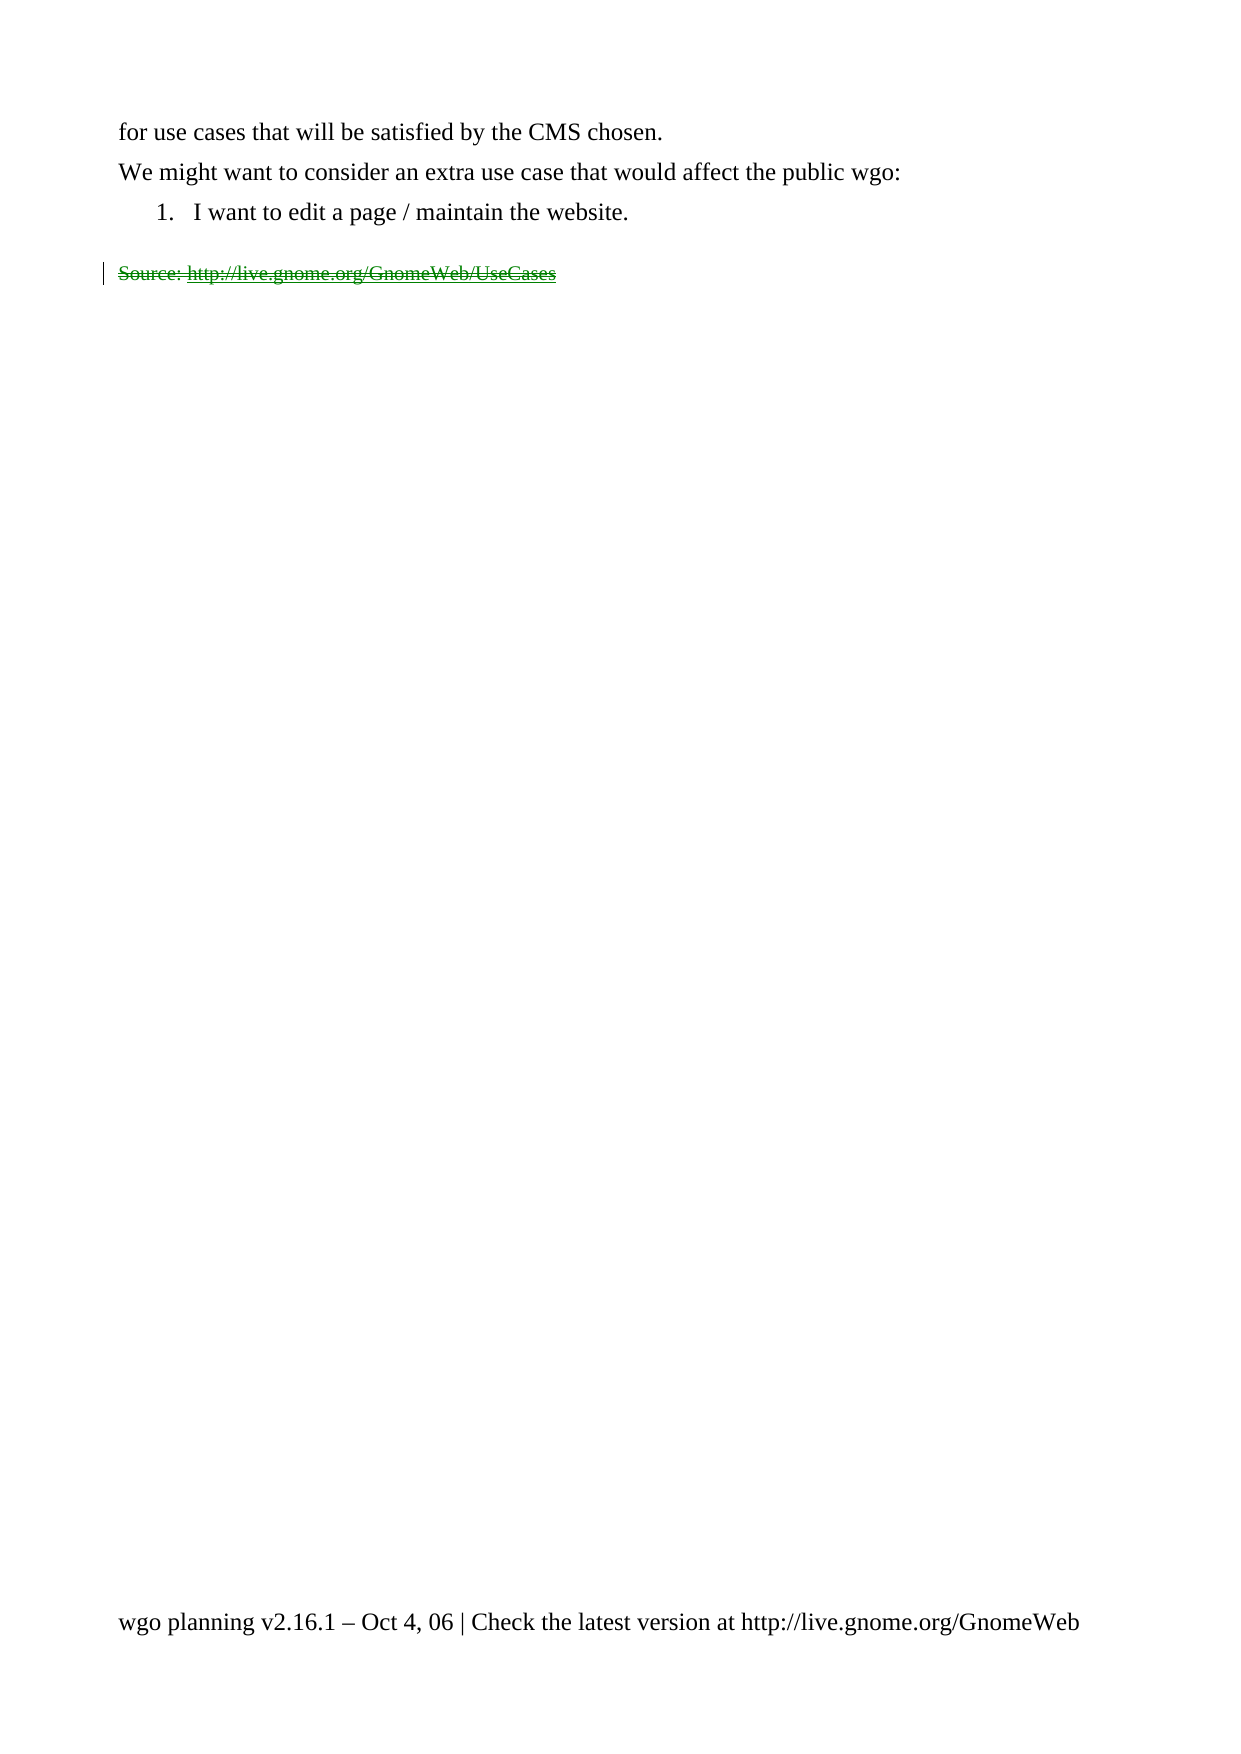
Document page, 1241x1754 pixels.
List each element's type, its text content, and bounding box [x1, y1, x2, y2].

text for use cases that will be satisfied by the CMS chosen. [118, 118, 1122, 146]
list I want to edit a page / maintain the website. [156, 198, 1122, 226]
text We might want to consider an extra use case that would affect the public wgo: [118, 158, 1122, 186]
